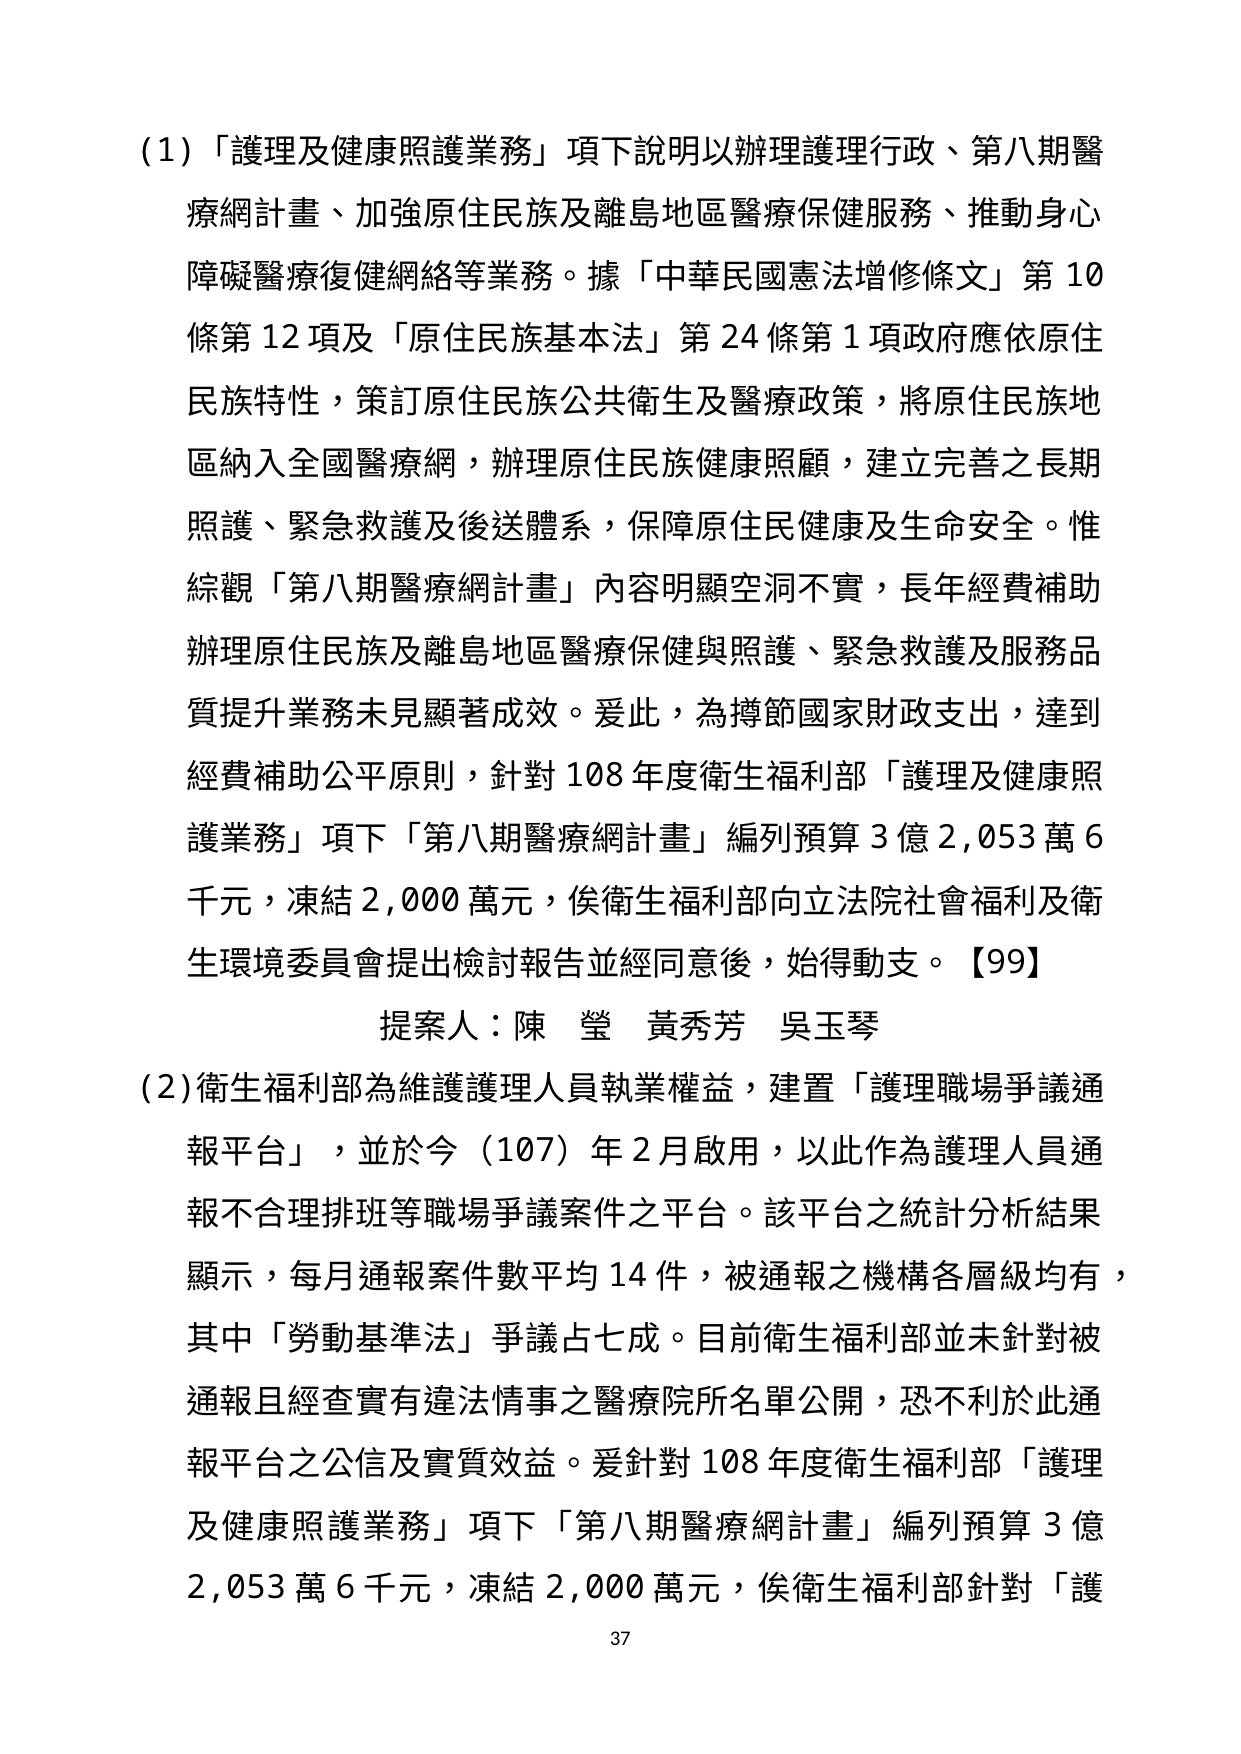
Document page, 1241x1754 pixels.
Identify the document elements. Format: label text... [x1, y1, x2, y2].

text (2)衛生福利部為維護護理人員執業權益，建置「護理職場爭議通報平台」，並於今（107）年2月啟用，以此作為護理人員通報不合理排班等職場爭議案件之平台。該平台之統計分析結果顯示，每月通報案件數平均14件，被通報之機構各層級均有，其中「勞動基準法」爭議占七成。目前衛生福利部並未針對被通報且經查實有違法情事之醫療院所名單公開，恐不利於此通報平台之公信及實質效益。爰針對108年度衛生福利部「護理及健康照護業務」項下「第八期醫療網計畫」編列預算3億2,053萬6千元，凍結2,000萬元，俟衛生福利部針對「護理職場爭議通報平台」經通報且查證屬實者，公布院所名單、處分內容與改善情形，並向立法院社會福利及衛生環境委員會提出報告後，始得動支。【100】 [136, 1044, 1104, 1607]
text 提案人：陳 瑩 黃秀芳 吳玉琴 [379, 982, 1104, 1044]
text (1)「護理及健康照護業務」項下說明以辦理護理行政、第八期醫療網計畫、加強原住民族及離島地區醫療保健服務、推動身心障礙醫療復健網絡等業務。據「中華民國憲法增修條文」第10條第12項及「原住民族基本法」第24條第1項政府應依原住民族特性，策訂原住民族公共衛生及醫療政策，將原住民族地區納入全國醫療網，辦理原住民族健康照顧，建立完善之長期照護、緊急救護及後送體系，保障原住民健康及生命安全。惟綜觀「第八期醫療網計畫」內容明顯空洞不實，長年經費補助辦理原住民族及離島地區醫療保健與照護、緊急救護及服務品質提升業務未見顯著成效。爰此，為撙節國家財政支出，達到經費補助公平原則，針對108年度衛生福利部「護理及健康照護業務」項下「第八期醫療網計畫」編列預算3億2,053萬6千元，凍結2,000萬元，俟衛生福利部向立法院社會福利及衛生環境委員會提出檢討報告並經同意後，始得動支。【99】 [136, 107, 1104, 982]
